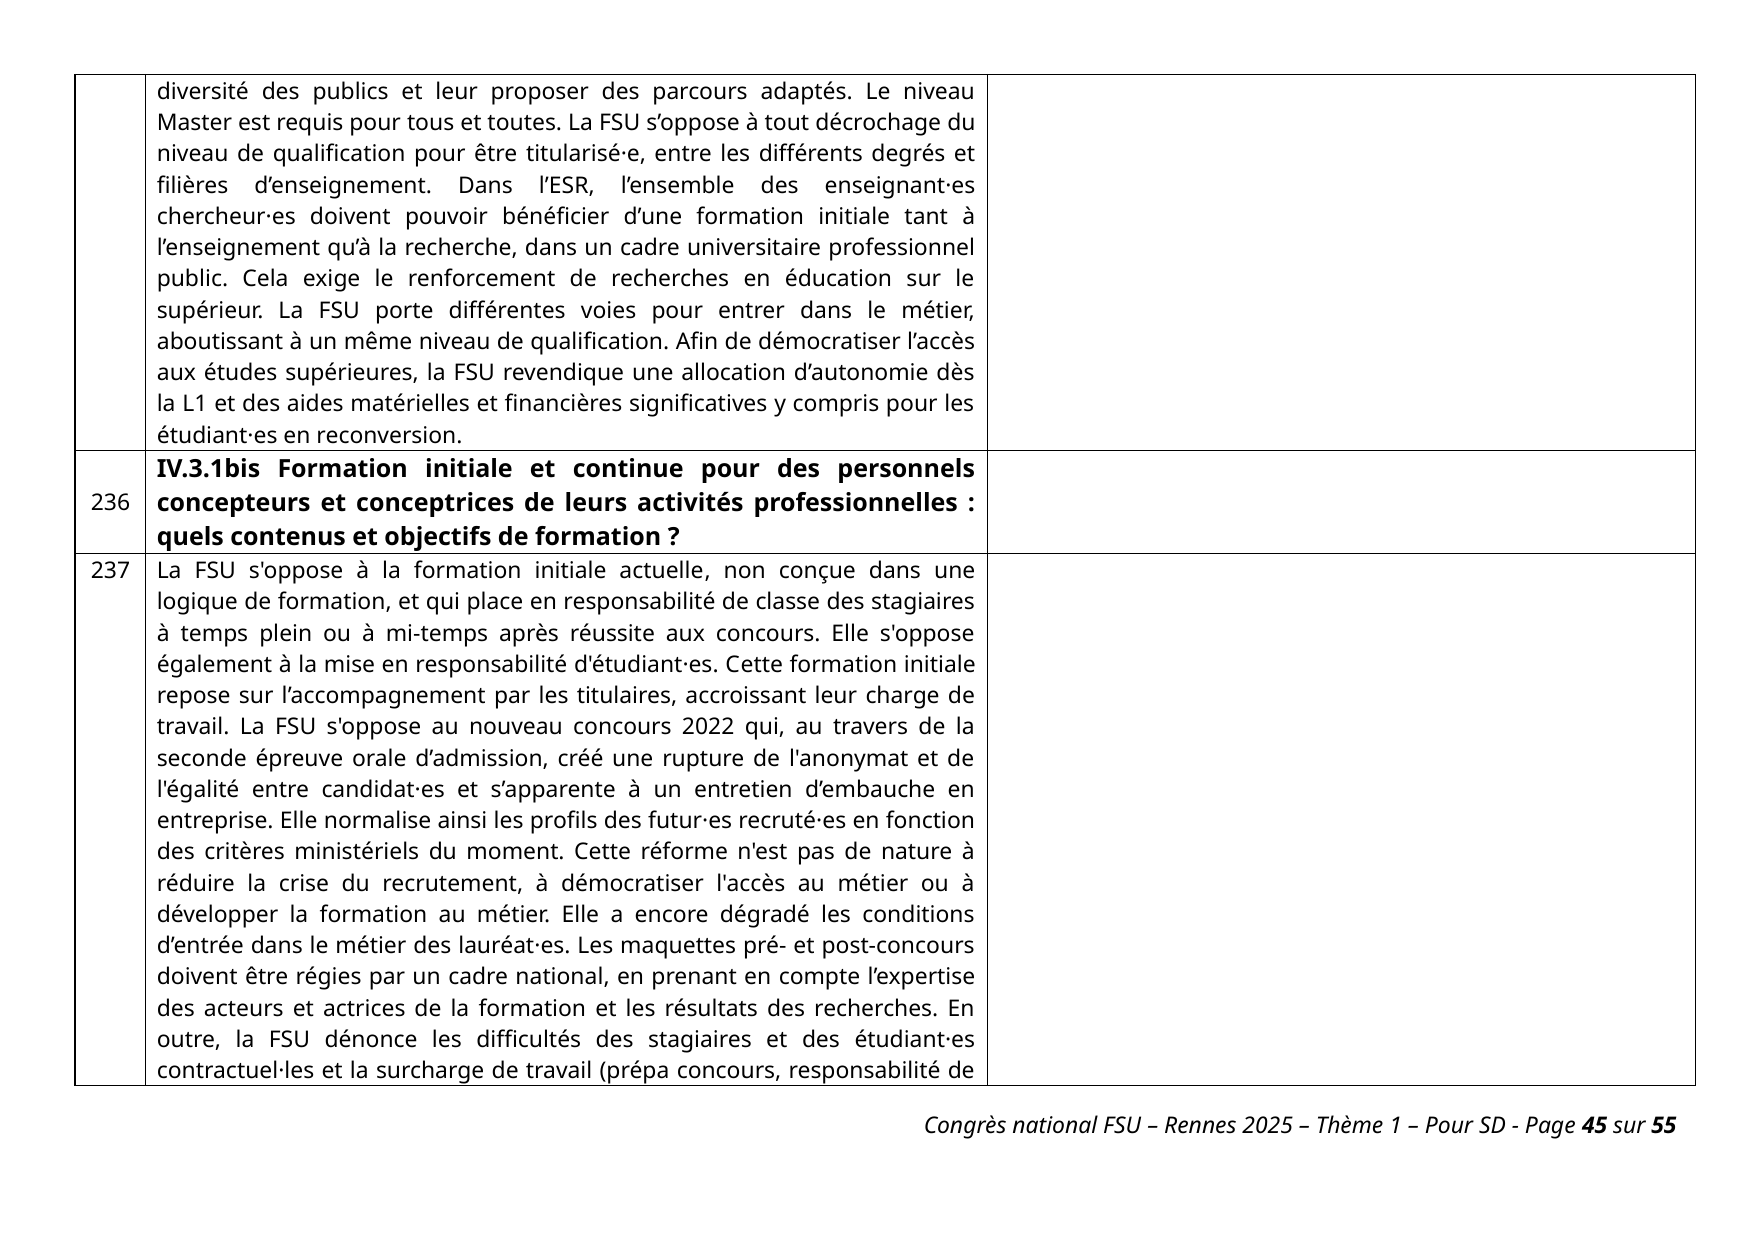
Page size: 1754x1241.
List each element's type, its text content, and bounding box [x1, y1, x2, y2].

table_cell IV.3.1bis Formation initiale et continue pour des personnels concepteurs et conceptrices de leurs activités professionnelles : quels contenus et objectifs de formation ? [146, 451, 987, 553]
table_cell diversité des publics et leur proposer des parcours adaptés. Le niveau Master est requis pour tous et toutes. La FSU s’oppose à tout décrochage du niveau de qualification pour être titularisé·e, entre les différents degrés et filières d’enseignement. Dans l’ESR, l’ensemble des enseignant·es chercheur·es doivent pouvoir bénéficier d’une formation initiale tant à l’enseignement qu’à la recherche, dans un cadre universitaire professionnel public. Cela exige le renforcement de recherches en éducation sur le supérieur. La FSU porte différentes voies pour entrer dans le métier, aboutissant à un même niveau de qualification. Afin de démocratiser l’accès aux études supérieures, la FSU revendique une allocation d’autonomie dès la L1 et des aides matérielles et financières significatives y compris pour les étudiant·es en reconversion. [146, 75, 987, 450]
table_cell 236 [76, 451, 145, 553]
table_cell [988, 554, 1695, 1085]
table_cell 237 [76, 554, 145, 1085]
table_cell [988, 75, 1695, 450]
table_cell [988, 451, 1695, 553]
table_cell [76, 75, 145, 450]
table_cell La FSU s'oppose à la formation initiale actuelle, non conçue dans une logique de formation, et qui place en responsabilité de classe des stagiaires à temps plein ou à mi-temps après réussite aux concours. Elle s'oppose également à la mise en responsabilité d'étudiant·es. Cette formation initiale repose sur l’accompagnement par les titulaires, accroissant leur charge de travail. La FSU s'oppose au nouveau concours 2022 qui, au travers de la seconde épreuve orale d’admission, créé une rupture de l'anonymat et de l'égalité entre candidat·es et s’apparente à un entretien d’embauche en entreprise. Elle normalise ainsi les profils des futur·es recruté·es en fonction des critères ministériels du moment. Cette réforme n'est pas de nature à réduire la crise du recrutement, à démocratiser l'accès au métier ou à développer la formation au métier. Elle a encore dégradé les conditions d’entrée dans le métier des lauréat·es. Les maquettes pré- et post-concours doivent être régies par un cadre national, en prenant en compte l’expertise des acteurs et actrices de la formation et les résultats des recherches. En outre, la FSU dénonce les difficultés des stagiaires et des étudiant·es contractuel·les et la surcharge de travail (prépa concours, responsabilité de [146, 554, 987, 1085]
